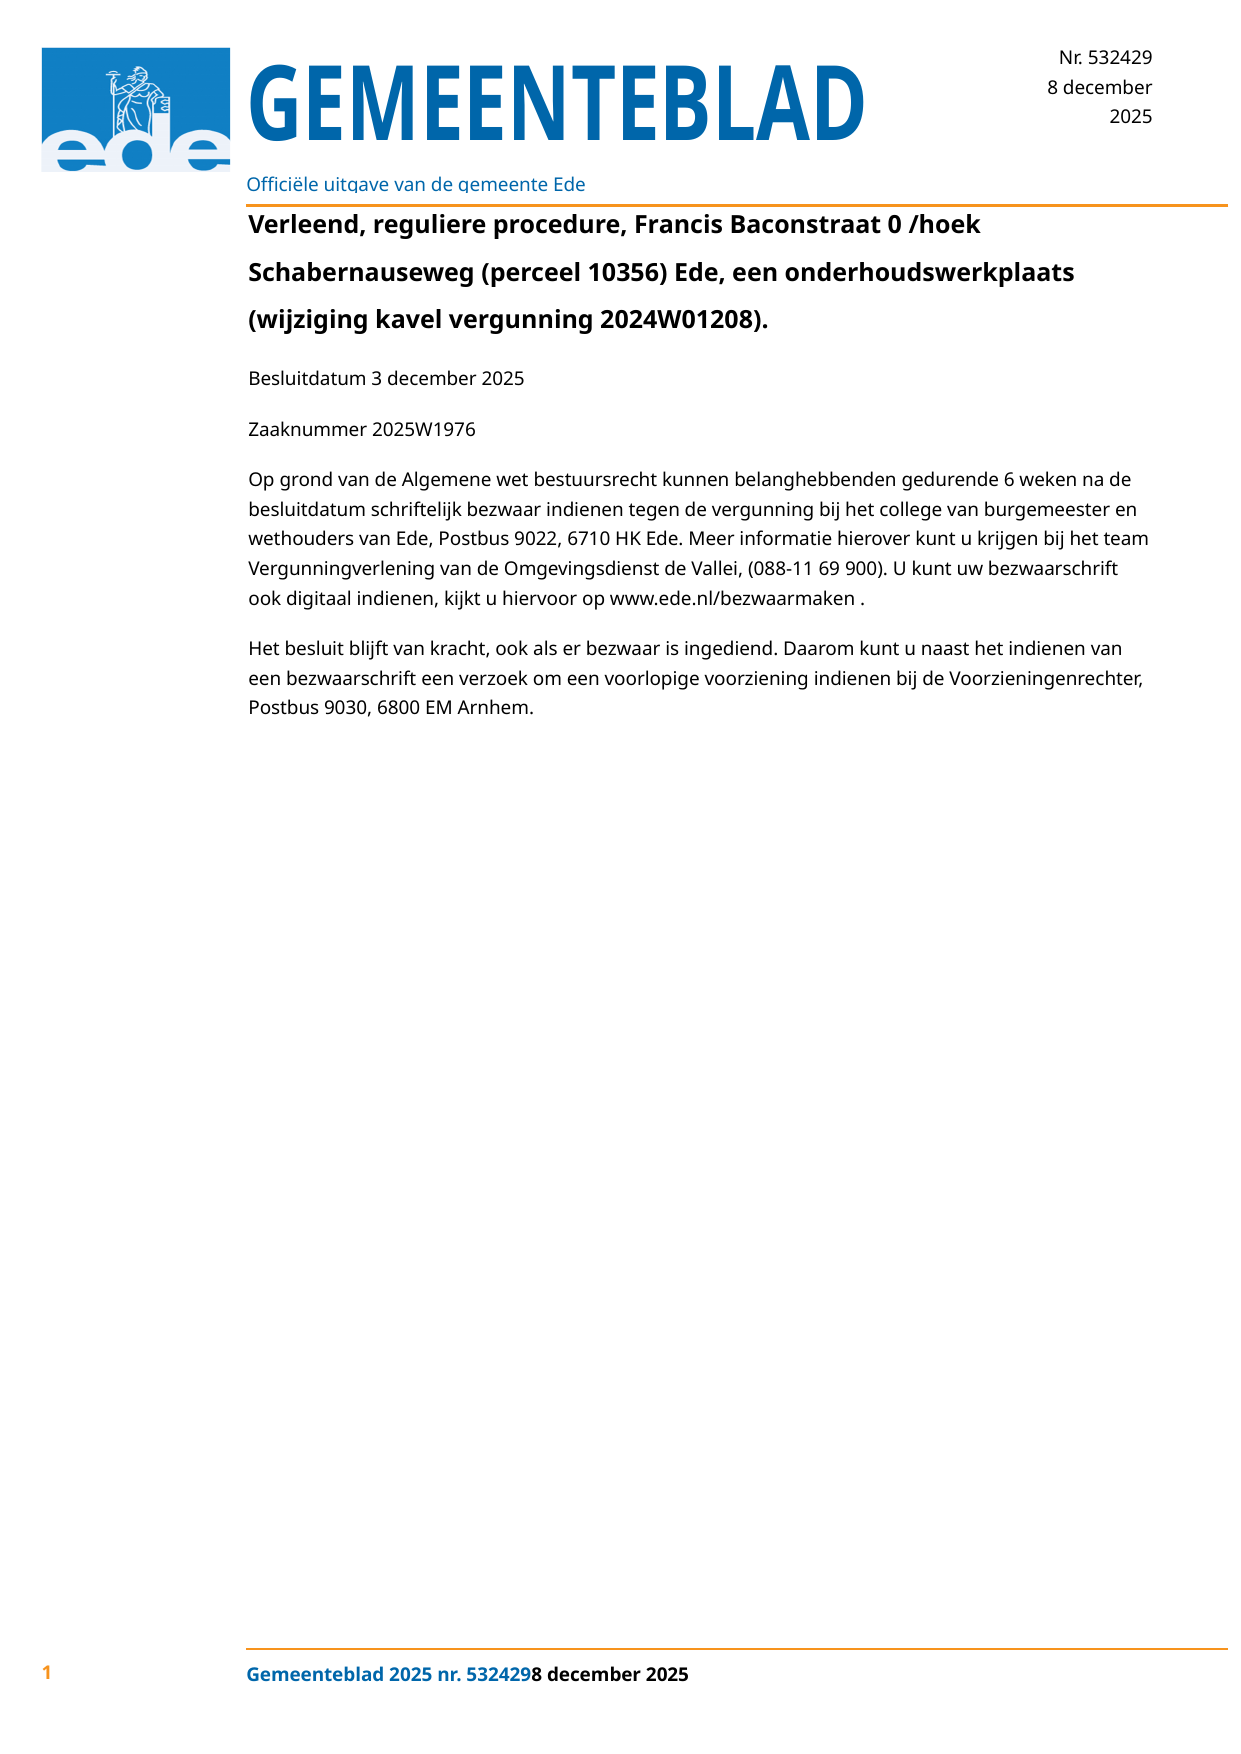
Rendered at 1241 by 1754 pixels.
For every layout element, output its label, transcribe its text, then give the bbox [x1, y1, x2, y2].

text Verleend, reguliere procedure, Francis Baconstraat 0 /hoek Schabernauseweg (perceel 10356) Ede, een onderhoudswerkplaats (wijziging kavel vergunning 2024W01208). [248, 207, 1152, 336]
picture [41, 47, 231, 172]
text Het besluit blijft van kracht, ook als er bezwaar is ingediend. Daarom kunt u naast het indienen van een bezwaarschrift een verzoek om een voorlopige voorziening indienen bij de Voorzieningenrechter, Postbus 9030, 6800 EM Arnhem. [248, 635, 1152, 720]
text Besluitdatum 3 december 2025 [248, 366, 1152, 391]
text Op grond van de Algemene wet bestuursrecht kunnen belanghebbenden gedurende 6 weken na de besluitdatum schriftelijk bezwaar indienen tegen de vergunning bij het college van burgemeester en wethouders van Ede, Postbus 9022, 6710 HK Ede. Meer informatie hierover kunt u krijgen bij het team Vergunningverlening van de Omgevingsdienst de Vallei, (088-11 69 900). U kunt uw bezwaarschrift ook digitaal indienen, kijkt u hiervoor op www.ede.nl/bezwaarmaken . [248, 466, 1152, 610]
text Zaaknummer 2025W1976 [248, 416, 1152, 442]
